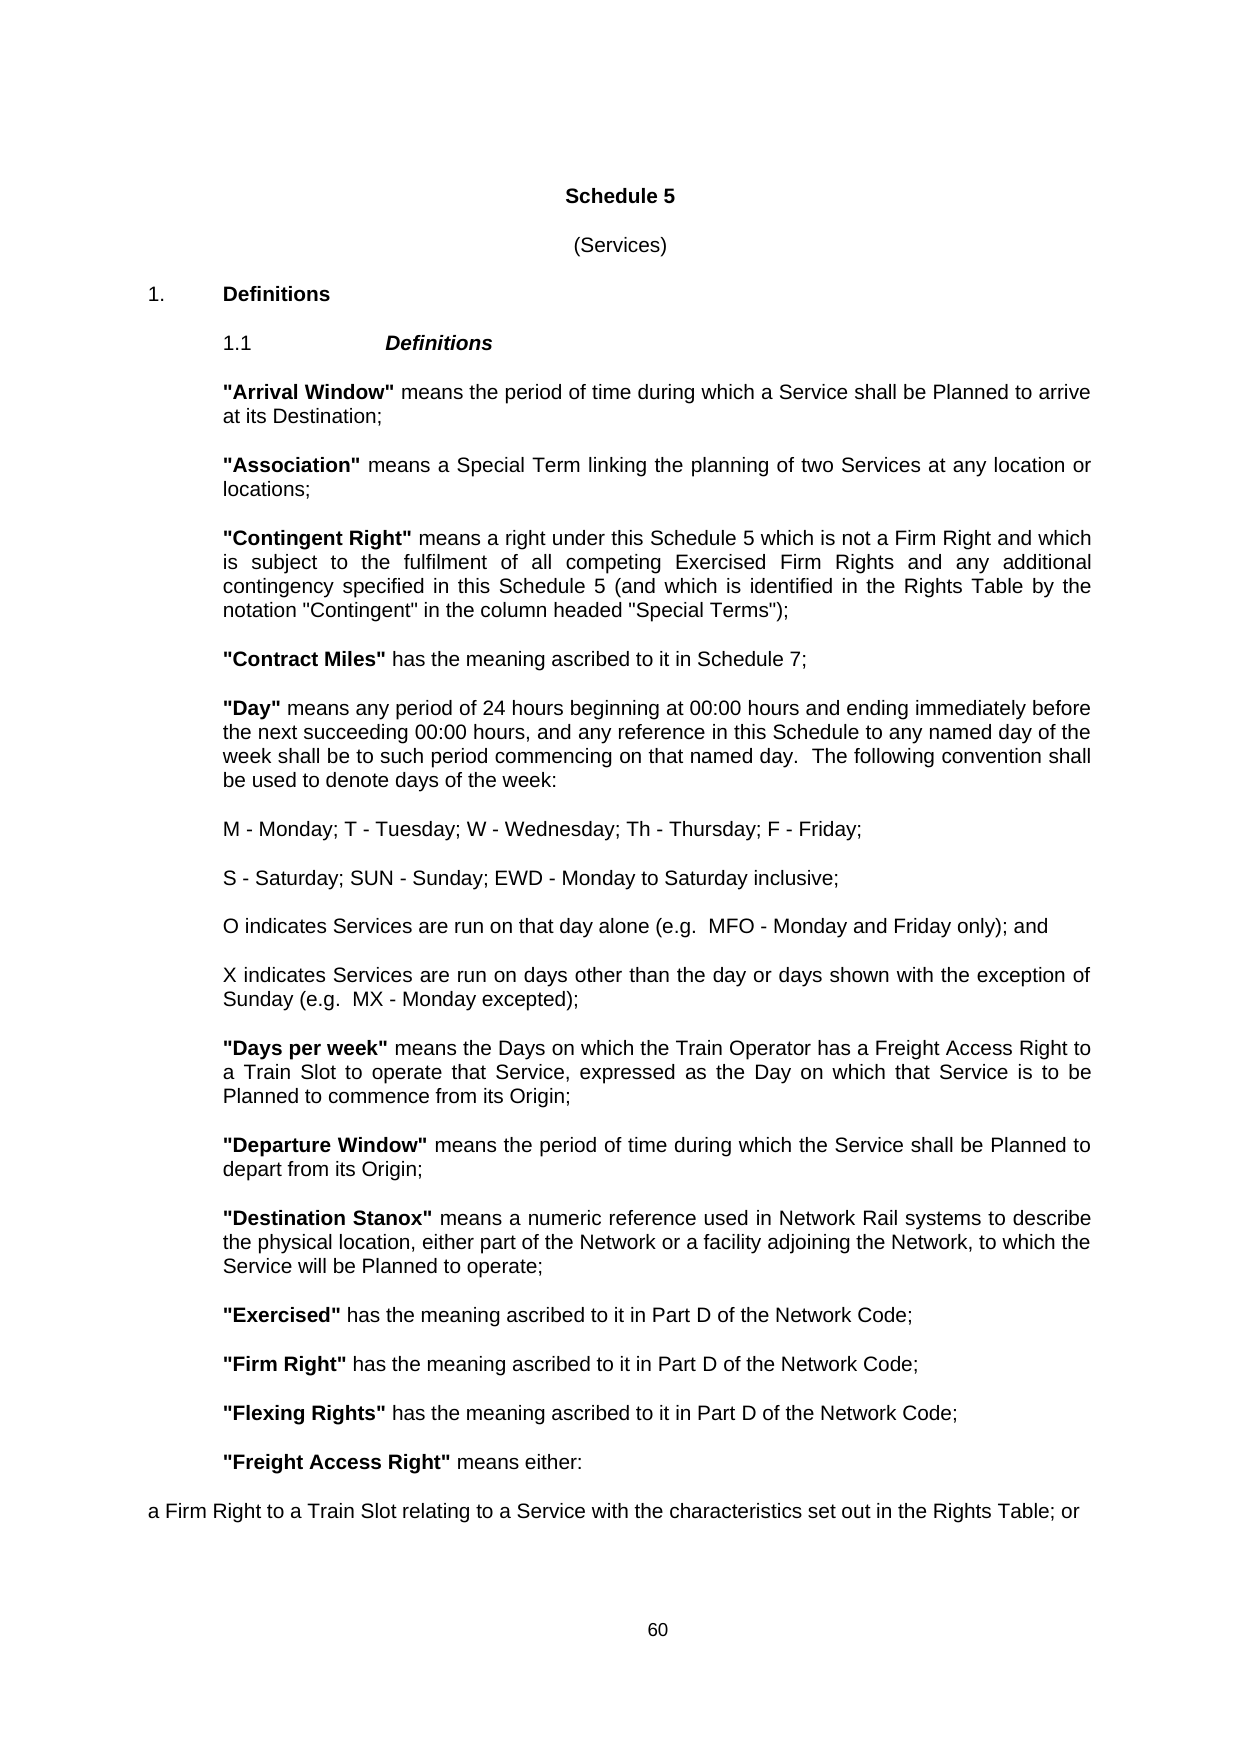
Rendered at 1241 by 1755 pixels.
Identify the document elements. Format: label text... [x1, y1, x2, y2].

list Definitions [223, 331, 1093, 355]
text "Departure Window" means the period of time during which the Service shall be Planned to depart from its Origin; [223, 1133, 1093, 1181]
text "Contract Miles" has the meaning ascribed to it in Schedule 7; [223, 647, 1093, 671]
text "Destination Stanox" means a numeric reference used in Network Rail systems to describe the physical location, either part of the Network or a facility adjoining the Network, to which the Service will be Planned to operate; [223, 1206, 1093, 1278]
text "Arrival Window" means the period of time during which a Service shall be Planned to arrive at its Destination; [223, 380, 1093, 428]
text S - Saturday; SUN - Sunday; EWD - Monday to Saturday inclusive; [223, 865, 1093, 889]
text O indicates Services are run on that day alone (e.g. MFO - Monday and Friday only); and [223, 914, 1093, 938]
text "Day" means any period of 24 hours beginning at 00:00 hours and ending immediately before the next succeeding 00:00 hours, and any reference in this Schedule to any named day of the week shall be to such period commencing on that named day. The following convention shall be used to denote days of the week: [223, 696, 1093, 791]
text "Exercised" has the meaning ascribed to it in Part D of the Network Code; [223, 1303, 1093, 1327]
text "Association" means a Special Term linking the planning of two Services at any location or locations; [223, 453, 1093, 501]
list Schedule 5 [148, 184, 1093, 208]
text "Freight Access Right" means either: [223, 1450, 1093, 1474]
subtitle a Firm Right to a Train Slot relating to a Service with the characteristics set out in the Rights Table; or [148, 1499, 1093, 1523]
text M - Monday; T - Tuesday; W - Wednesday; Th - Thursday; F - Friday; [223, 816, 1093, 840]
text "Days per week" means the Days on which the Train Operator has a Freight Access Right to a Train Slot to operate that Service, expressed as the Day on which that Service is to be Planned to commence from its Origin; [223, 1036, 1093, 1108]
text "Flexing Rights" has the meaning ascribed to it in Part D of the Network Code; [223, 1401, 1093, 1425]
text (Services) [148, 233, 1093, 257]
text "Firm Right" has the meaning ascribed to it in Part D of the Network Code; [223, 1352, 1093, 1376]
text "Contingent Right" means a right under this Schedule 5 which is not a Firm Right and which is subject to the fulfilment of all competing Exercised Firm Rights and any additional contingency specified in this Schedule 5 (and which is identified in the Rights Table by the notation "Contingent" in the column headed "Special Terms"); [223, 526, 1093, 622]
text X indicates Services are run on days other than the day or days shown with the exception of Sunday (e.g. MX - Monday excepted); [223, 963, 1093, 1011]
list Definitions [148, 282, 1093, 306]
